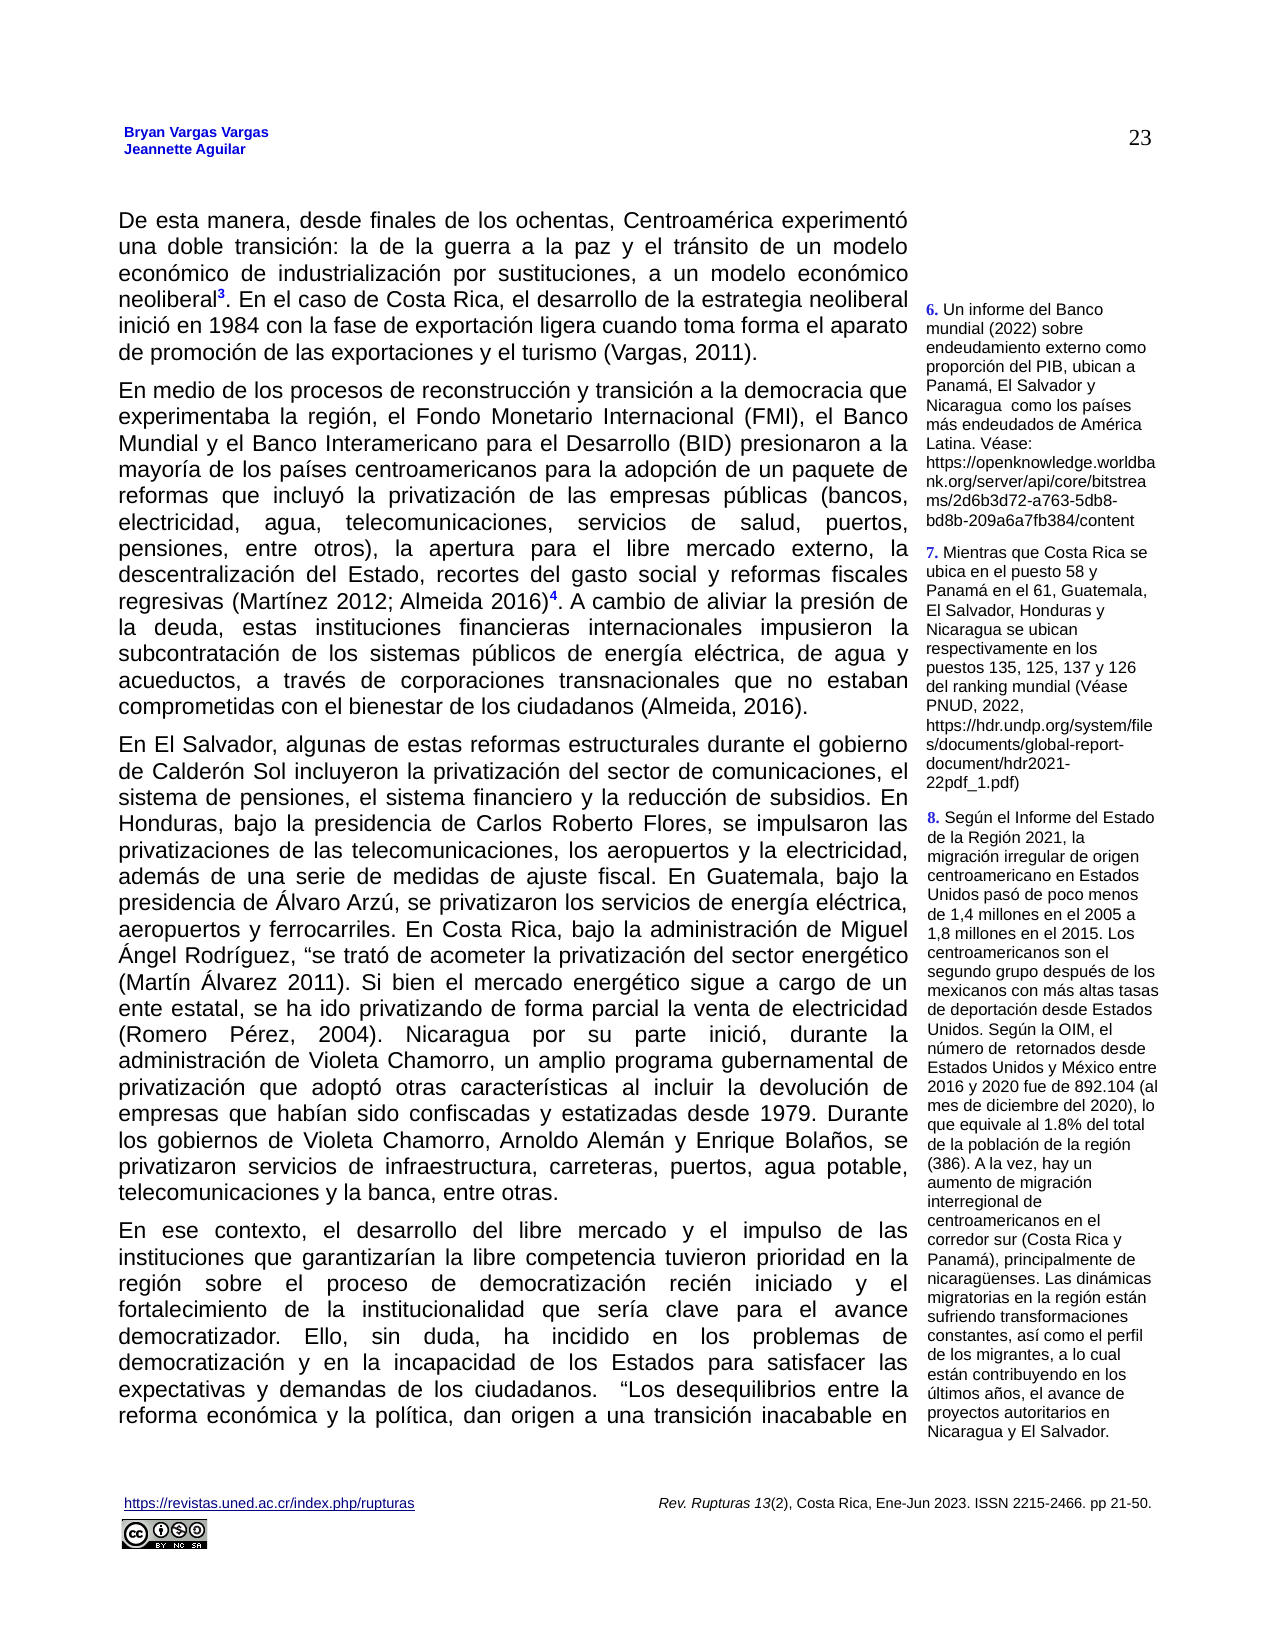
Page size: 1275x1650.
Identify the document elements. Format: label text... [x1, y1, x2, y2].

text De esta manera, desde finales de los ochentas, Centroamérica experimentó una doble transición: la de la guerra a la paz y el tránsito de un modelo económico de industrialización por sustituciones, a un modelo económico neoliberal3. En el caso de Costa Rica, el desarrollo de la estrategia neoliberal inició en 1984 con la fase de exportación ligera cuando toma forma el aparato de promoción de las exportaciones y el turismo (Vargas, 2011). [118, 207, 909, 365]
text En El Salvador, algunas de estas reformas estructurales durante el gobierno de Calderón Sol incluyeron la privatización del sector de comunicaciones, el sistema de pensiones, el sistema financiero y la reducción de subsidios. En Honduras, bajo la presidencia de Carlos Roberto Flores, se impulsaron las privatizaciones de las telecomunicaciones, los aeropuertos y la electricidad, además de una serie de medidas de ajuste fiscal. En Guatemala, bajo la presidencia de Álvaro Arzú, se privatizaron los servicios de energía eléctrica, aeropuertos y ferrocarriles. En Costa Rica, bajo la administración de Miguel Ángel Rodríguez, “se trató de acometer la privatización del sector energético (Martín Álvarez 2011). Si bien el mercado energético sigue a cargo de un ente estatal, se ha ido privatizando de forma parcial la venta de electricidad (Romero Pérez, 2004). Nicaragua por su parte inició, durante la administración de Violeta Chamorro, un amplio programa gubernamental de privatización que adoptó otras características al incluir la devolución de empresas que habían sido confiscadas y estatizadas desde 1979. Durante los gobiernos de Violeta Chamorro, Arnoldo Alemán y Enrique Bolaños, se privatizaron servicios de infraestructura, carreteras, puertos, agua potable, telecomunicaciones y la banca, entre otras. [118, 731, 909, 1206]
text En medio de los procesos de reconstrucción y transición a la democracia que experimentaba la región, el Fondo Monetario Internacional (FMI), el Banco Mundial y el Banco Interamericano para el Desarrollo (BID) presionaron a la mayoría de los países centroamericanos para la adopción de un paquete de reformas que incluyó la privatización de las empresas públicas (bancos, electricidad, agua, telecomunicaciones, servicios de salud, puertos, pensiones, entre otros), la apertura para el libre mercado externo, la descentralización del Estado, recortes del gasto social y reformas fiscales regresivas (Martínez 2012; Almeida 2016)4. A cambio de aliviar la presión de la deuda, estas instituciones financieras internacionales impusieron la subcontratación de los sistemas públicos de energía eléctrica, de agua y acueductos, a través de corporaciones transnacionales que no estaban comprometidas con el bienestar de los ciudadanos (Almeida, 2016). [118, 377, 909, 719]
text En ese contexto, el desarrollo del libre mercado y el impulso de las instituciones que garantizarían la libre competencia tuvieron prioridad en la región sobre el proceso de democratización recién iniciado y el fortalecimiento de la institucionalidad que sería clave para el avance democratizador. Ello, sin duda, ha incidido en los problemas de democratización y en la incapacidad de los Estados para satisfacer las expectativas y demandas de los ciudadanos. “Los desequilibrios entre la reforma económica y la política, dan origen a una transición inacabable en [118, 1217, 909, 1428]
picture [121, 1519, 208, 1549]
